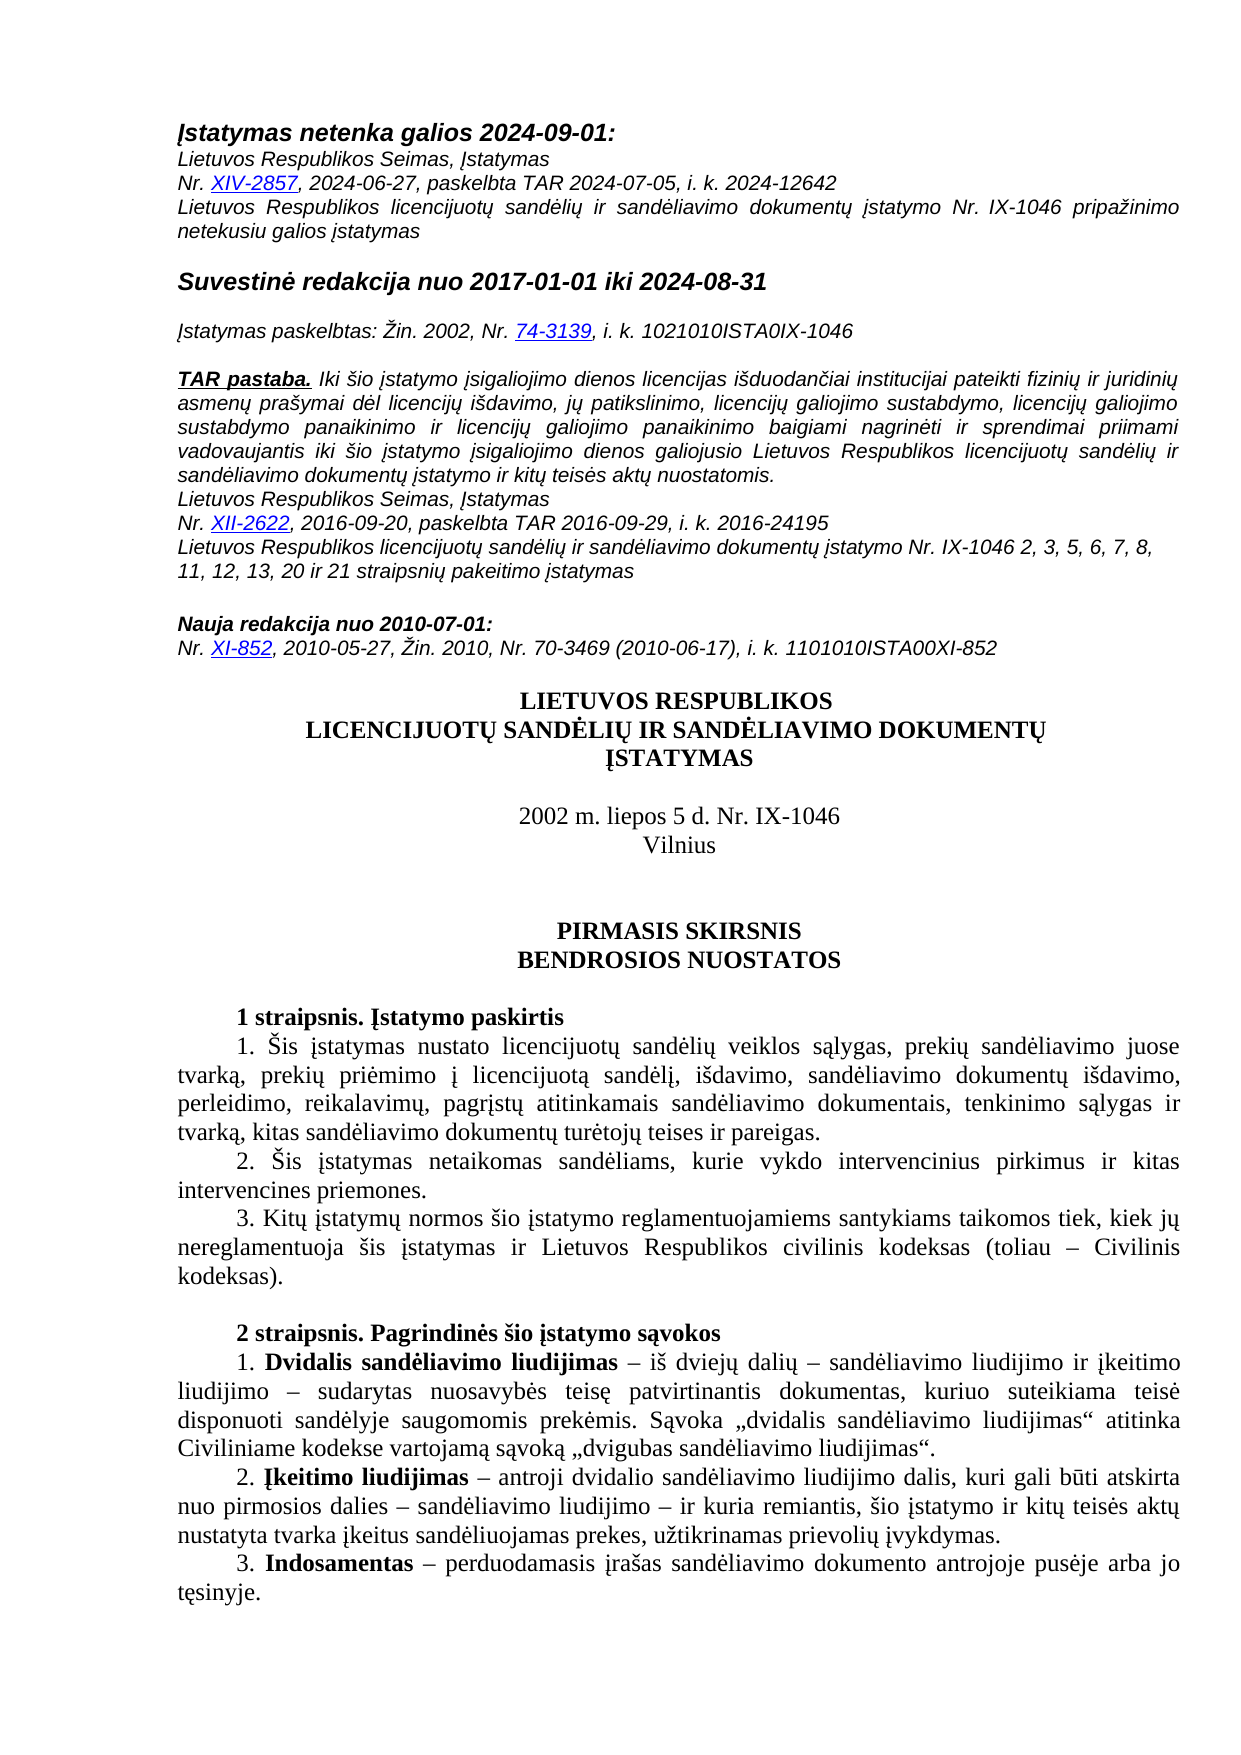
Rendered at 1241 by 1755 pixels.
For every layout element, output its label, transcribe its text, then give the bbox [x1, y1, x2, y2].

text 2. Įkeitimo liudijimas – antroji dvidalio sandėliavimo liudijimo dalis, kuri gali būti atskirta nuo pirmosios dalies – sandėliavimo liudijimo – ir kuria remiantis, šio įstatymo ir kitų teisės aktų nustatyta tvarka įkeitus sandėliuojamas prekes, užtikrinamas prievolių įvykdymas. [177, 1462, 1181, 1548]
text TAR pastaba. Iki šio įstatymo įsigaliojimo dienos licencijas išduodančiai institucijai pateikti fizinių ir juridinių asmenų prašymai dėl licencijų išdavimo, jų patikslinimo, licencijų galiojimo sustabdymo, licencijų galiojimo sustabdymo panaikinimo ir licencijų galiojimo panaikinimo baigiami nagrinėti ir sprendimai priimami vadovaujantis iki šio įstatymo įsigaliojimo dienos galiojusio Lietuvos Respublikos licencijuotų sandėlių ir sandėliavimo dokumentų įstatymo ir kitų teisės aktų nuostatomis. [177, 367, 1181, 487]
text BENDROSIOS NUOSTATOS [177, 945, 1181, 973]
text 3. Kitų įstatymų normos šio įstatymo reglamentuojamiems santykiams taikomos tiek, kiek jų nereglamentuoja šis įstatymas ir Lietuvos Respublikos civilinis kodeksas (toliau – Civilinis kodeksas). [177, 1203, 1181, 1290]
text 1. Šis įstatymas nustato licencijuotų sandėlių veiklos sąlygas, prekių sandėliavimo juose tvarką, prekių priėmimo į licencijuotą sandėlį, išdavimo, sandėliavimo dokumentų išdavimo, perleidimo, reikalavimų, pagrįstų atitinkamais sandėliavimo dokumentais, tenkinimo sąlygas ir tvarką, kitas sandėliavimo dokumentų turėtojų teises ir pareigas. [177, 1031, 1181, 1146]
text 1. Dvidalis sandėliavimo liudijimas – iš dviejų dalių – sandėliavimo liudijimo ir įkeitimo liudijimo – sudarytas nuosavybės teisę patvirtinantis dokumentas, kuriuo suteikiama teisė disponuoti sandėlyje saugomomis prekėmis. Sąvoka „dvidalis sandėliavimo liudijimas“ atitinka Civiliniame kodekse vartojamą sąvoką „dvigubas sandėliavimo liudijimas“. [177, 1347, 1181, 1462]
text Lietuvos Respublikos licencijuotų sandėlių ir sandėliavimo dokumentų įstatymo Nr. IX-1046 pripažinimo netekusiu galios įstatymas [177, 195, 1181, 243]
text Lietuvos Respublikos Seimas, Įstatymas [177, 487, 1181, 511]
text Vilnius [177, 830, 1181, 858]
text Lietuvos Respublikos licencijuotų sandėlių ir sandėliavimo dokumentų įstatymo Nr. IX-1046 2, 3, 5, 6, 7, 8, 11, 12, 13, 20 ir 21 straipsnių pakeitimo įstatymas [177, 535, 1181, 583]
text Nr. XI-852, 2010-05-27, Žin. 2010, Nr. 70-3469 (2010-06-17), i. k. 1101010ISTA00XI-852 [177, 636, 1181, 659]
text PIRMASIS SKIRSNIS [177, 916, 1181, 945]
text Lietuvos Respublikos Seimas, Įstatymas [177, 147, 1181, 171]
text Įstatymas paskelbtas: Žin. 2002, Nr. 74-3139, i. k. 1021010ISTA0IX-1046 [177, 319, 1181, 343]
text 2. Šis įstatymas netaikomas sandėliams, kurie vykdo intervencinius pirkimus ir kitas intervencines priemones. [177, 1146, 1181, 1203]
text 2002 m. liepos 5 d. Nr. IX-1046 [177, 801, 1181, 830]
text Nr. XIV-2857, 2024-06-27, paskelbta TAR 2024-07-05, i. k. 2024-12642 [177, 171, 1181, 195]
text 1 straipsnis. Įstatymo paskirtis [177, 1002, 1181, 1031]
text Nr. XII-2622, 2016-09-20, paskelbta TAR 2016-09-29, i. k. 2016-24195 [177, 511, 1181, 535]
text Suvestinė redakcija nuo 2017-01-01 iki 2024-08-31 [177, 267, 1181, 295]
text 3. Indosamentas – perduodamasis įrašas sandėliavimo dokumento antrojoje pusėje arba jo tęsinyje. [177, 1548, 1181, 1606]
text 2 straipsnis. Pagrindinės šio įstatymo sąvokos [177, 1318, 1181, 1347]
text Įstatymas netenka galios 2024-09-01: [177, 118, 1181, 147]
text Nauja redakcija nuo 2010-07-01: [177, 612, 1181, 636]
text LIETUVOS RESPUBLIKOS LICENCIJUOTŲ SANDĖLIŲ IR SANDĖLIAVIMO DOKUMENTŲ ĮSTATYMAS [177, 686, 1181, 772]
